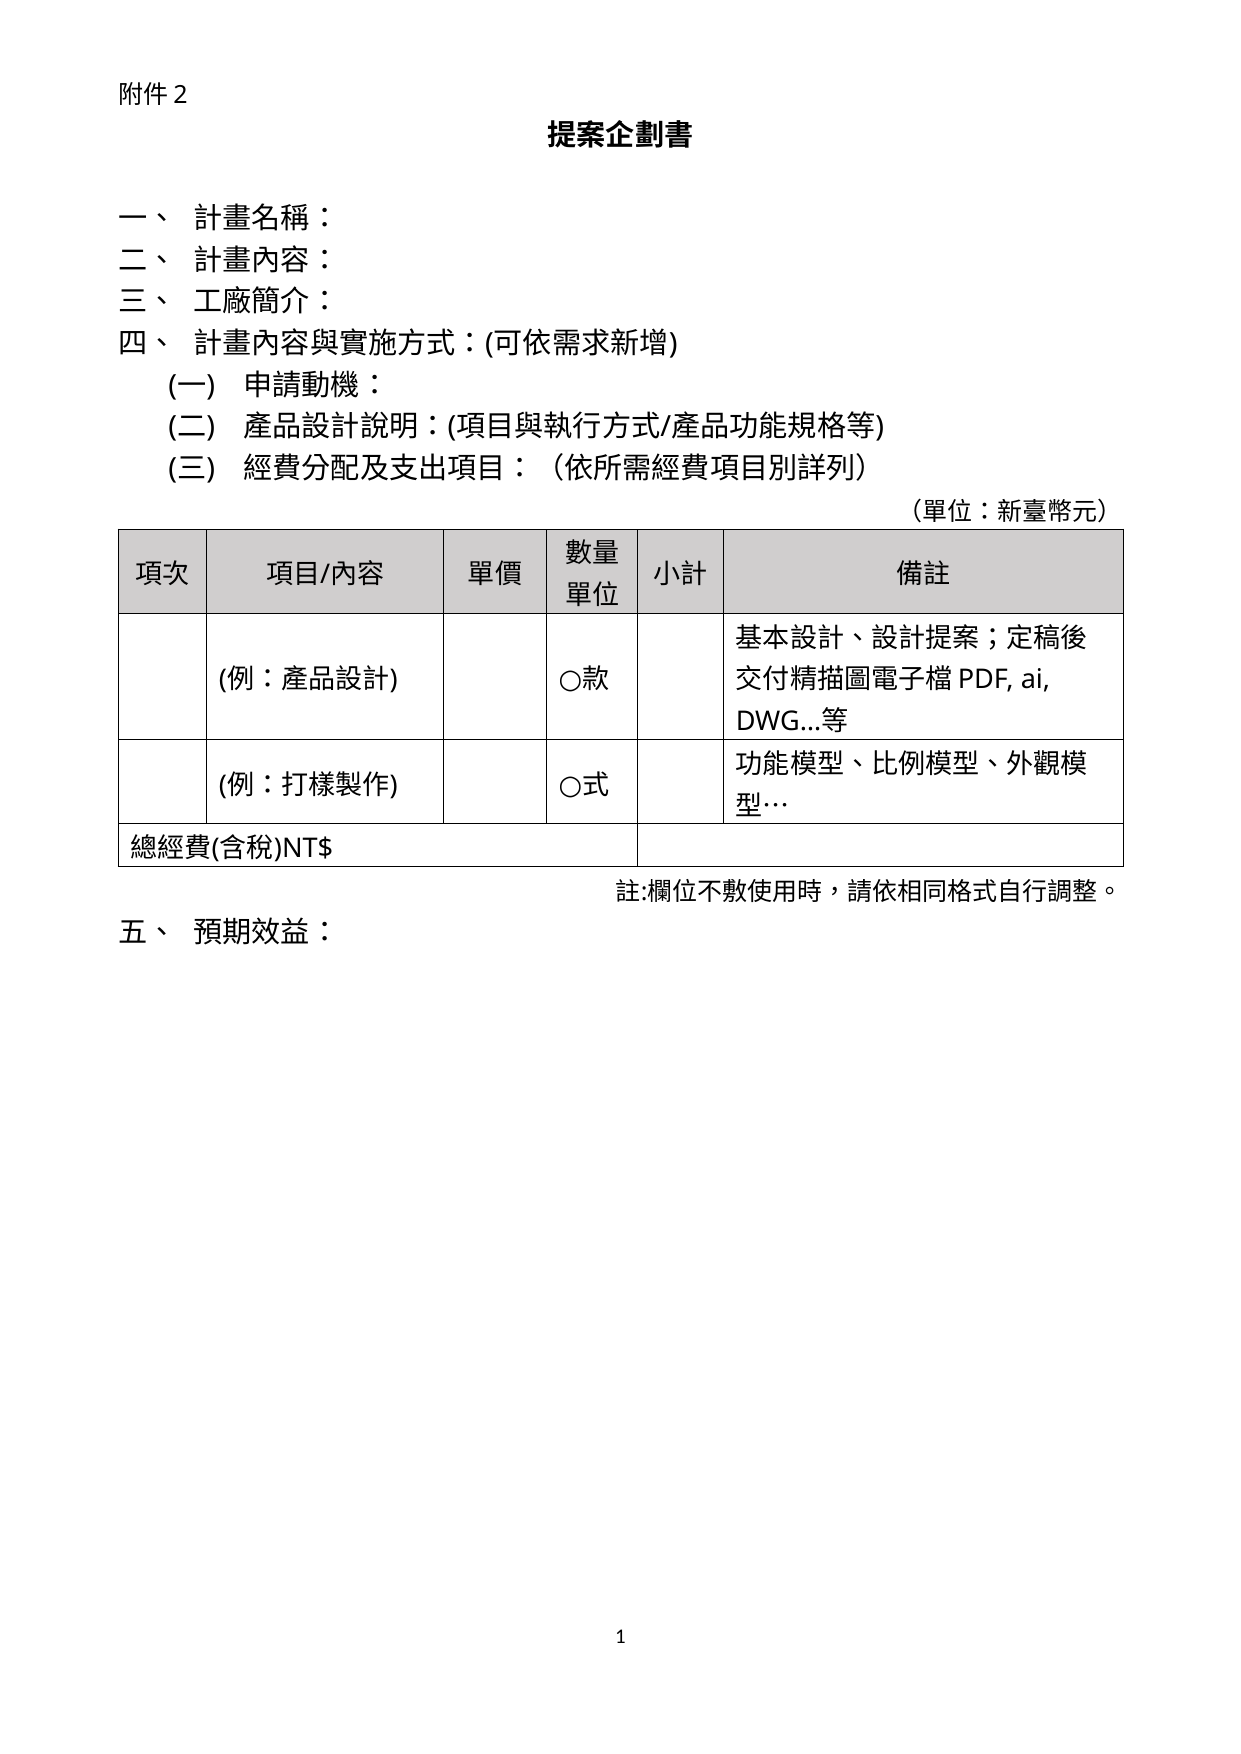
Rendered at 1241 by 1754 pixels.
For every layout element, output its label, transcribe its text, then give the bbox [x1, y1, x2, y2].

text （單位：新臺幣元） [118, 487, 1122, 528]
list 預期效益： [118, 909, 1122, 950]
list 經費分配及支出項目：（依所需經費項目別詳列） [168, 445, 1122, 487]
list 工廠簡介： [118, 278, 1122, 320]
table_cell [444, 740, 546, 823]
table_header 備註 [724, 530, 1123, 613]
table_cell 總經費(含稅)NT$ [119, 824, 637, 866]
text 附件2 [118, 75, 1122, 111]
table_cell ○款 [547, 614, 637, 739]
table_cell [638, 824, 1123, 866]
table_cell [119, 614, 206, 739]
table_cell (例：產品設計) [207, 614, 443, 739]
text 提案企劃書 [118, 111, 1122, 153]
table_header 項次 [119, 530, 206, 613]
list 申請動機： [168, 362, 1122, 403]
table_cell ○式 [547, 740, 637, 823]
list 計畫內容： [118, 237, 1122, 278]
table_header 單價 [444, 530, 546, 613]
table_cell 基本設計、設計提案；定稿後交付精描圖電子檔PDF, ai, DWG…等 [724, 614, 1123, 739]
list 產品設計說明：(項目與執行方式/產品功能規格等) [168, 403, 1122, 445]
table_header 數量 單位 [547, 530, 637, 613]
table_header 小計 [638, 530, 723, 613]
table_header 項目/內容 [207, 530, 443, 613]
text 註:欄位不敷使用時，請依相同格式自行調整。 [118, 867, 1122, 909]
list 計畫內容與實施方式：(可依需求新增) [118, 320, 1122, 362]
table_cell [638, 740, 723, 823]
table_cell (例：打樣製作) [207, 740, 443, 823]
table_cell 功能模型、比例模型、外觀模型… [724, 740, 1123, 823]
table_cell [119, 740, 206, 823]
table_cell [638, 614, 723, 739]
list 計畫名稱： [118, 195, 1122, 237]
table_cell [444, 614, 546, 739]
